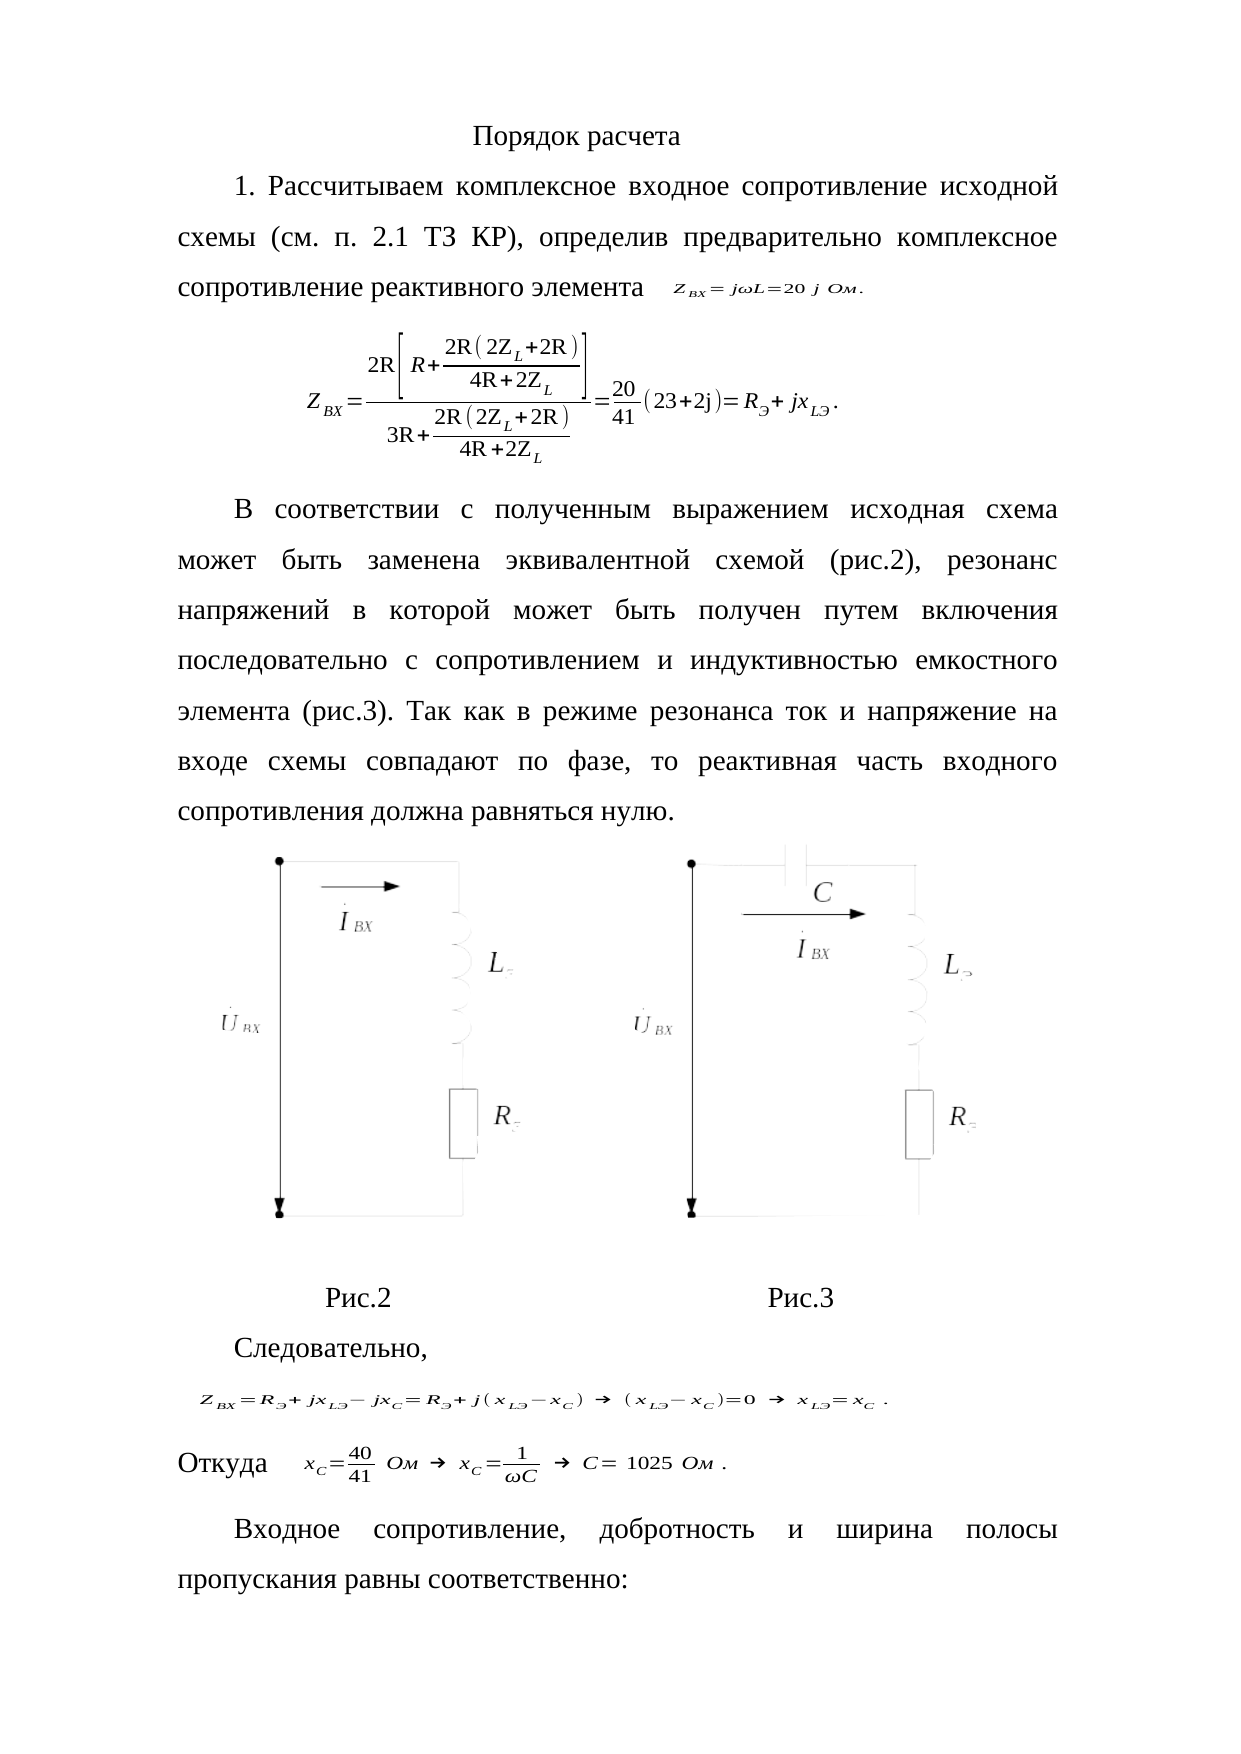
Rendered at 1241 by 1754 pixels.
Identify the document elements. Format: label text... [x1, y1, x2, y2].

text Рис.2 Рис.3 [177, 1280, 1058, 1313]
text В соответствии с полученным выражением исходная схема может быть заменена эквивалентной схемой (рис.2), резонанс напряжений в которой может быть получен путем включения последовательно с сопротивлением и индуктивностью емкостного элемента (рис.3). Так как в режиме резонанса ток и напряжение на входе схемы совпадают по фазе, то реактивная часть входного сопротивления должна равняться нулю. [177, 492, 1058, 827]
text Входное сопротивление, добротность и ширина полосы пропускания равны соответственно: [177, 1511, 1058, 1595]
text 1. Рассчитываем комплексное входное сопротивление исходной схемы (см. п. 2.1 ТЗ КР), определив предварительно комплексное сопротивление реактивного элемента [177, 168, 1058, 307]
text Следовательно, Откуда [177, 1330, 1058, 1494]
text Порядок расчета [398, 118, 1058, 152]
